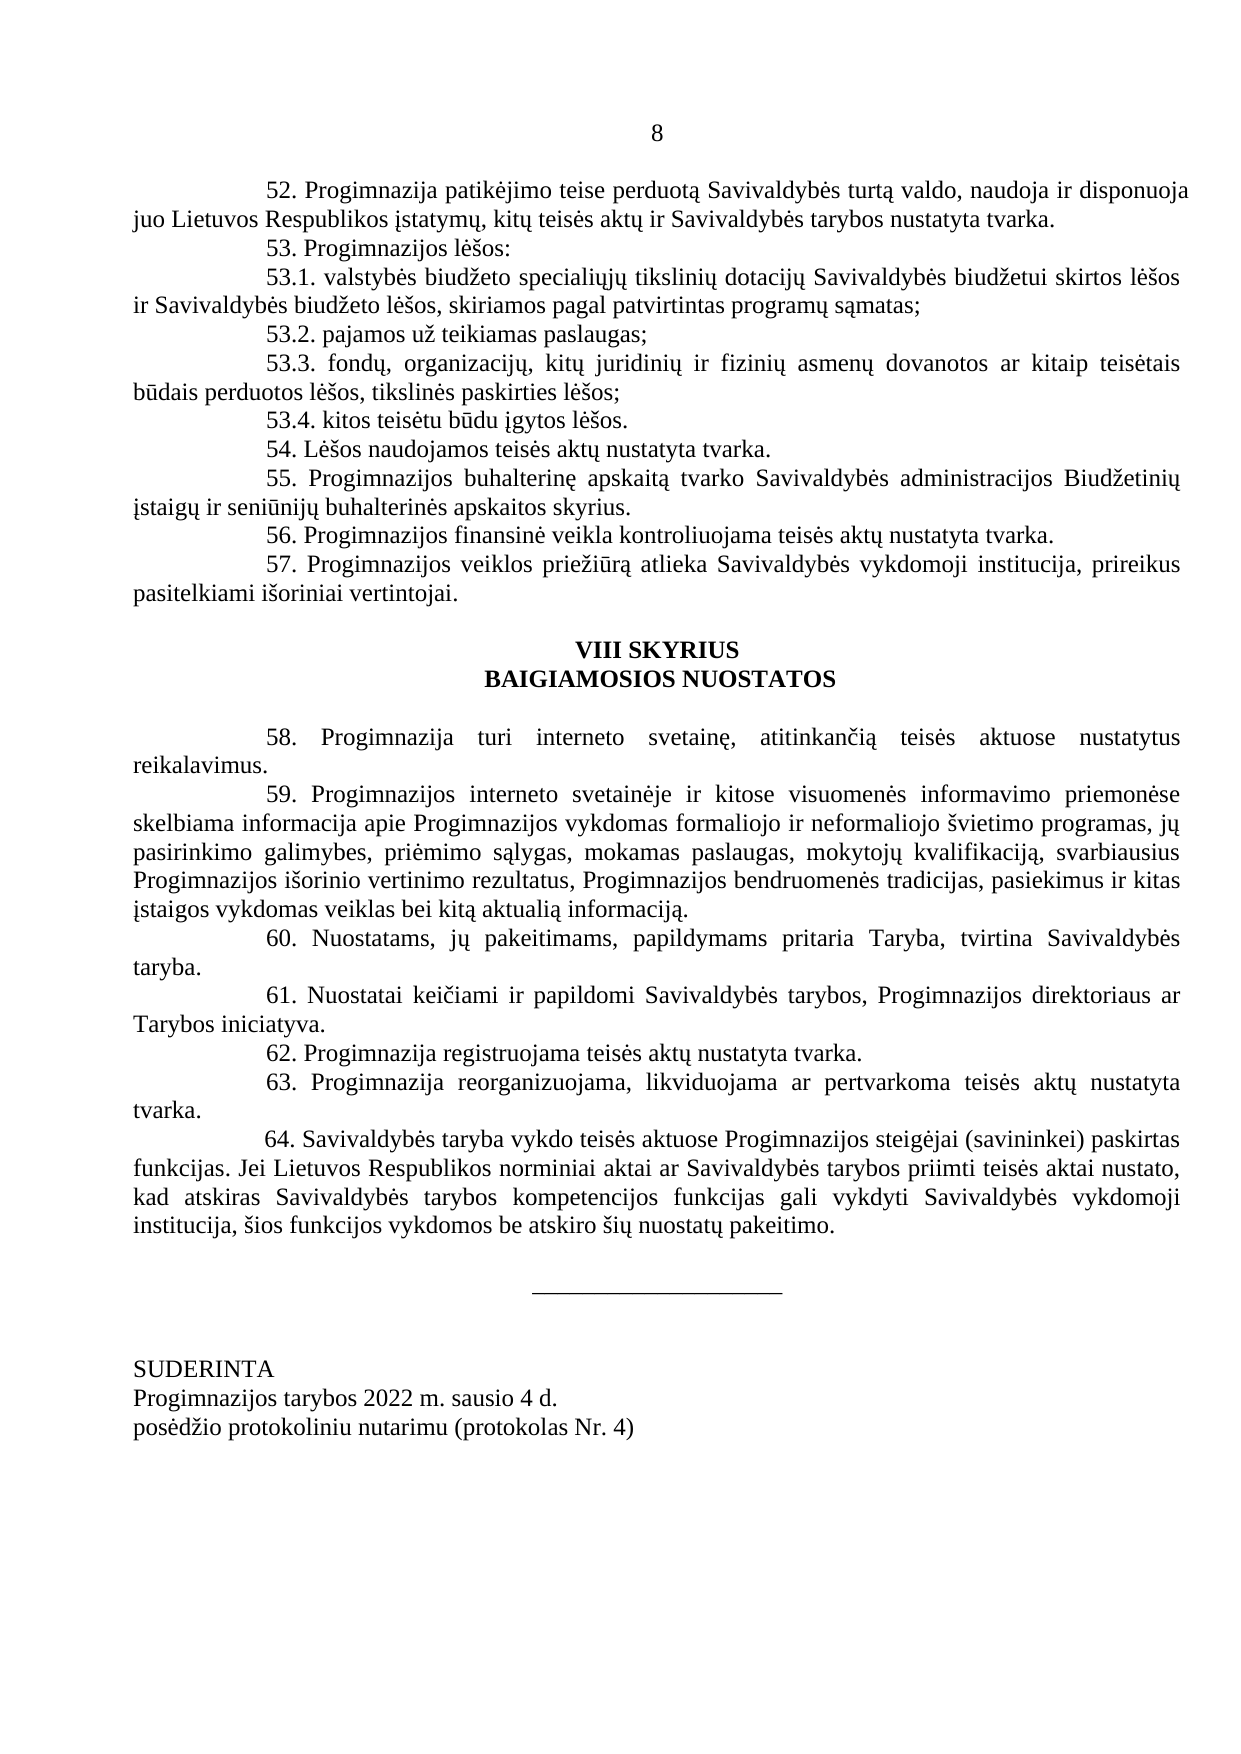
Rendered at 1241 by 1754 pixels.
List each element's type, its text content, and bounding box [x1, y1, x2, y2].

text 55. Progimnazijos buhalterinę apskaitą tvarko Savivaldybės administracijos Biudžetinių įstaigų ir seniūnijų buhalterinės apskaitos skyrius. [133, 463, 1181, 521]
text ____________________ [133, 1268, 1181, 1297]
text 60. Nuostatams, jų pakeitimams, papildymams pritaria Taryba, tvirtina Savivaldybės taryba. [133, 923, 1181, 981]
text 59. Progimnazijos interneto svetainėje ir kitose visuomenės informavimo priemonėse skelbiama informacija apie Progimnazijos vykdomas formaliojo ir neformaliojo švietimo programas, jų pasirinkimo galimybes, priėmimo sąlygas, mokamas paslaugas, mokytojų kvalifikaciją, svarbiausius Progimnazijos išorinio vertinimo rezultatus, Progimnazijos bendruomenės tradicijas, pasiekimus ir kitas įstaigos vykdomas veiklas bei kitą aktualią informaciją. [133, 779, 1181, 923]
text 53.3. fondų, organizacijų, kitų juridinių ir fizinių asmenų dovanotos ar kitaip teisėtais būdais perduotos lėšos, tikslinės paskirties lėšos; [133, 348, 1181, 406]
text VIII SKYRIUS [133, 636, 1181, 664]
text 54. Lėšos naudojamos teisės aktų nustatyta tvarka. [133, 434, 1181, 463]
text 53. Progimnazijos lėšos: [133, 233, 1181, 262]
text 53.1. valstybės biudžeto specialiųjų tikslinių dotacijų Savivaldybės biudžetui skirtos lėšos ir Savivaldybės biudžeto lėšos, skiriamos pagal patvirtintas programų sąmatas; [133, 262, 1181, 319]
text Progimnazijos tarybos 2022 m. sausio 4 d. [133, 1383, 1181, 1412]
text 63. Progimnazija reorganizuojama, likviduojama ar pertvarkoma teisės aktų nustatyta tvarka. [133, 1067, 1181, 1124]
text 64. Savivaldybės taryba vykdo teisės aktuose Progimnazijos steigėjai (savininkei) paskirtas funkcijas. Jei Lietuvos Respublikos norminiai aktai ar Savivaldybės tarybos priimti teisės aktai nustato, kad atskiras Savivaldybės tarybos kompetencijos funkcijas gali vykdyti Savivaldybės vykdomoji institucija, šios funkcijos vykdomos be atskiro šių nuostatų pakeitimo. [133, 1124, 1181, 1239]
text posėdžio protokoliniu nutarimu (protokolas Nr. 4) [133, 1412, 1181, 1441]
text 61. Nuostatai keičiami ir papildomi Savivaldybės tarybos, Progimnazijos direktoriaus ar Tarybos iniciatyva. [133, 981, 1181, 1038]
text 56. Progimnazijos finansinė veikla kontroliuojama teisės aktų nustatyta tvarka. [133, 521, 1181, 549]
text SUDERINTA [133, 1354, 1181, 1383]
text 57. Progimnazijos veiklos priežiūrą atlieka Savivaldybės vykdomoji institucija, prireikus pasitelkiami išoriniai vertintojai. [133, 549, 1181, 607]
text 62. Progimnazija registruojama teisės aktų nustatyta tvarka. [133, 1038, 1181, 1067]
text 53.4. kitos teisėtu būdu įgytos lėšos. [133, 406, 1181, 434]
text 52. Progimnazija patikėjimo teise perduotą Savivaldybės turtą valdo, naudoja ir disponuoja juo Lietuvos Respublikos įstatymų, kitų teisės aktų ir Savivaldybės tarybos nustatyta tvarka. [133, 176, 1190, 233]
text 58. Progimnazija turi interneto svetainę, atitinkančią teisės aktuose nustatytus reikalavimus. [133, 722, 1181, 779]
text 53.2. pajamos už teikiamas paslaugas; [133, 319, 1181, 348]
text BAIGIAMOSIOS NUOSTATOS [133, 664, 1181, 693]
